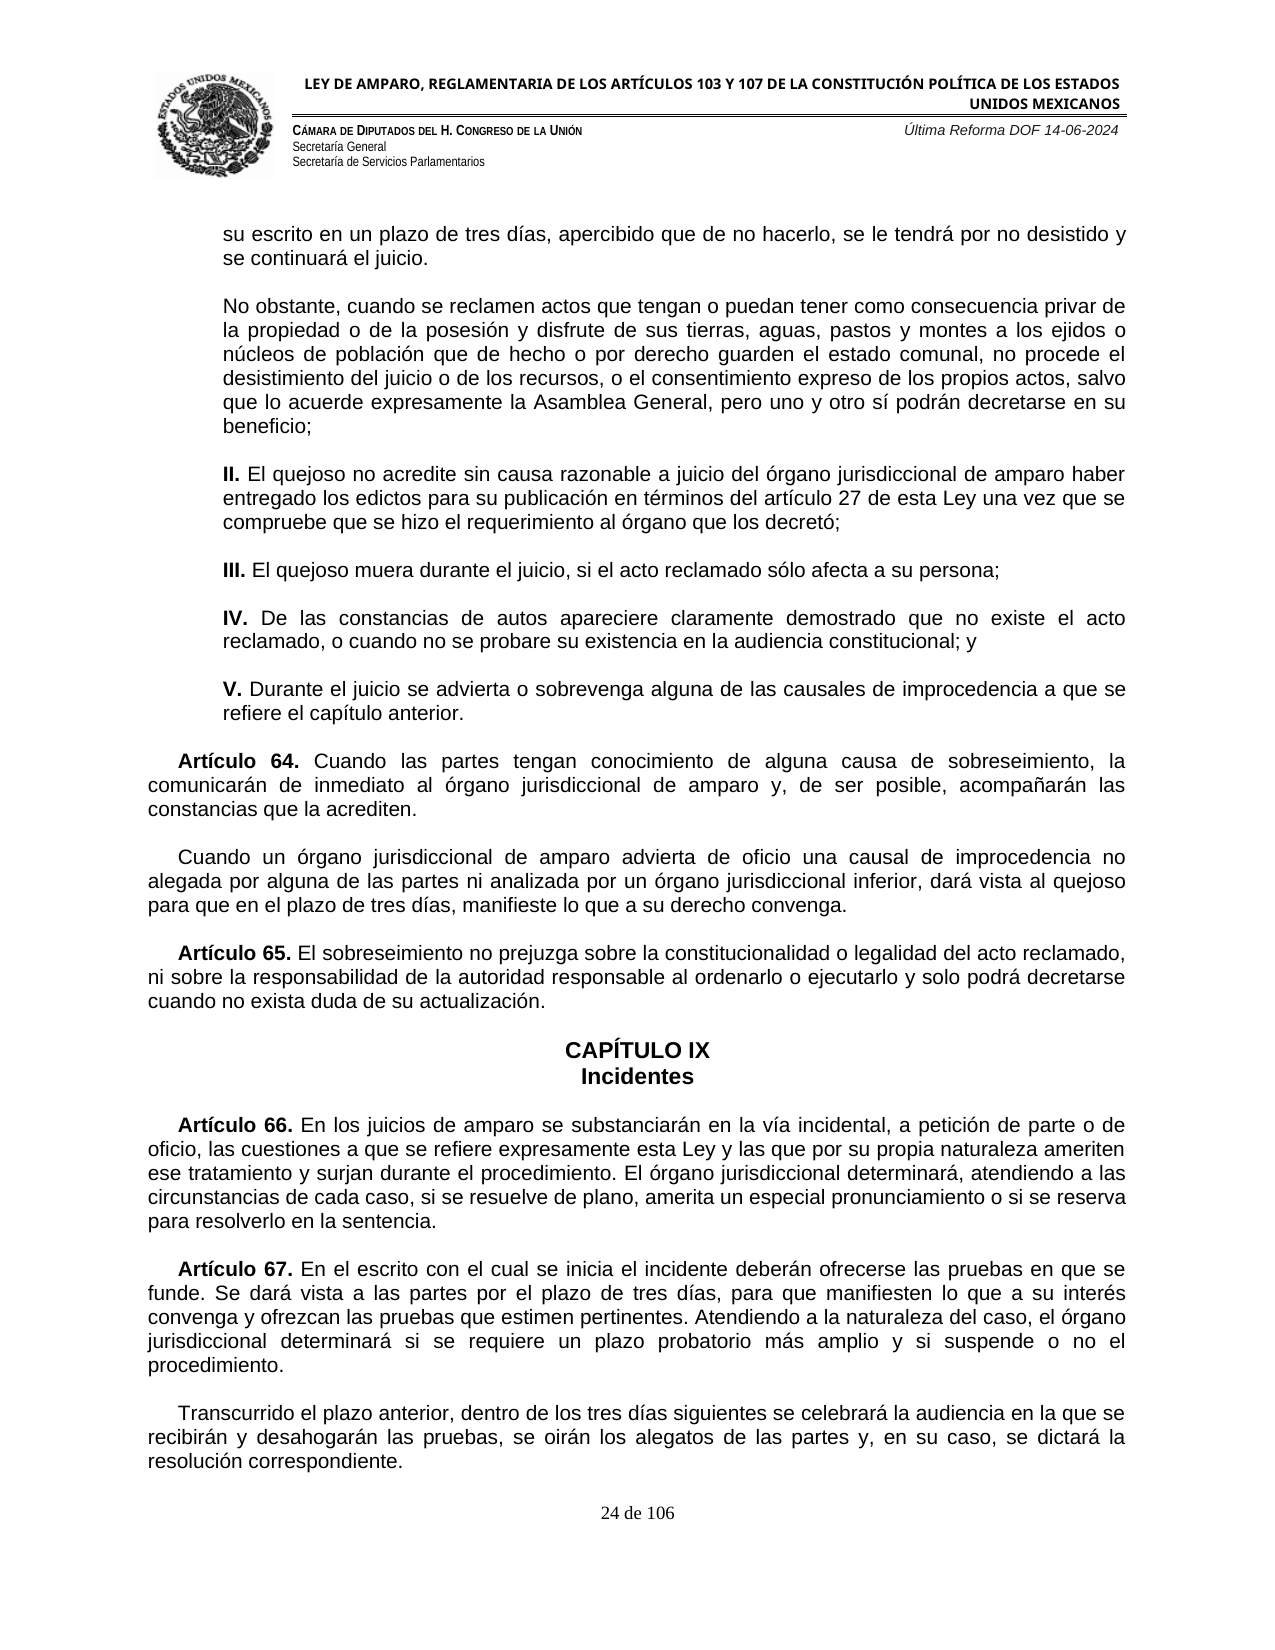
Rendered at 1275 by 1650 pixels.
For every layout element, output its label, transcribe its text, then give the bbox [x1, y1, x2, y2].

text Incidentes [148, 1063, 1127, 1089]
text su escrito en un plazo de tres días, apercibido que de no hacerlo, se le tendrá por no desistido y se continuará el juicio. [223, 222, 1127, 270]
text Cuando un órgano jurisdiccional de amparo advierta de oficio una causal de improcedencia no alegada por alguna de las partes ni analizada por un órgano jurisdiccional inferior, dará vista al quejoso para que en el plazo de tres días, manifieste lo que a su derecho convenga. [148, 845, 1127, 917]
text Artículo 66. En los juicios de amparo se substanciarán en la vía incidental, a petición de parte o de oficio, las cuestiones a que se refiere expresamente esta Ley y las que por su propia naturaleza ameriten ese tratamiento y surjan durante el procedimiento. El órgano jurisdiccional determinará, atendiendo a las circunstancias de cada caso, si se resuelve de plano, amerita un especial pronunciamiento o si se reserva para resolverlo en la sentencia. [148, 1113, 1127, 1233]
text Artículo 67. En el escrito con el cual se inicia el incidente deberán ofrecerse las pruebas en que se funde. Se dará vista a las partes por el plazo de tres días, para que manifiesten lo que a su interés convenga y ofrezcan las pruebas que estimen pertinentes. Atendiendo a la naturaleza del caso, el órgano jurisdiccional determinará si se requiere un plazo probatorio más amplio y si suspende o no el procedimiento. [148, 1257, 1127, 1377]
text CAPÍTULO IX [148, 1037, 1127, 1063]
text Artículo 64. Cuando las partes tengan conocimiento de alguna causa de sobreseimiento, la comunicarán de inmediato al órgano jurisdiccional de amparo y, de ser posible, acompañarán las constancias que la acrediten. [148, 749, 1127, 821]
text II. El quejoso no acredite sin causa razonable a juicio del órgano jurisdiccional de amparo haber entregado los edictos para su publicación en términos del artículo 27 de esta Ley una vez que se compruebe que se hizo el requerimiento al órgano que los decretó; [223, 462, 1127, 533]
text No obstante, cuando se reclamen actos que tengan o puedan tener como consecuencia privar de la propiedad o de la posesión y disfrute de sus tierras, aguas, pastos y montes a los ejidos o núcleos de población que de hecho o por derecho guarden el estado comunal, no procede el desistimiento del juicio o de los recursos, o el consentimiento expreso de los propios actos, salvo que lo acuerde expresamente la Asamblea General, pero uno y otro sí podrán decretarse en su beneficio; [223, 294, 1127, 438]
text Transcurrido el plazo anterior, dentro de los tres días siguientes se celebrará la audiencia en la que se recibirán y desahogarán las pruebas, se oirán los alegatos de las partes y, en su caso, se dictará la resolución correspondiente. [148, 1401, 1127, 1473]
text IV. De las constancias de autos apareciere claramente demostrado que no existe el acto reclamado, o cuando no se probare su existencia en la audiencia constitucional; y [223, 605, 1127, 653]
text Artículo 65. El sobreseimiento no prejuzga sobre la constitucionalidad o legalidad del acto reclamado, ni sobre la responsabilidad de la autoridad responsable al ordenarlo o ejecutarlo y solo podrá decretarse cuando no exista duda de su actualización. [148, 941, 1127, 1013]
text V. Durante el juicio se advierta o sobrevenga alguna de las causales de improcedencia a que se refiere el capítulo anterior. [223, 677, 1127, 725]
text III. El quejoso muera durante el juicio, si el acto reclamado sólo afecta a su persona; [223, 557, 1127, 581]
